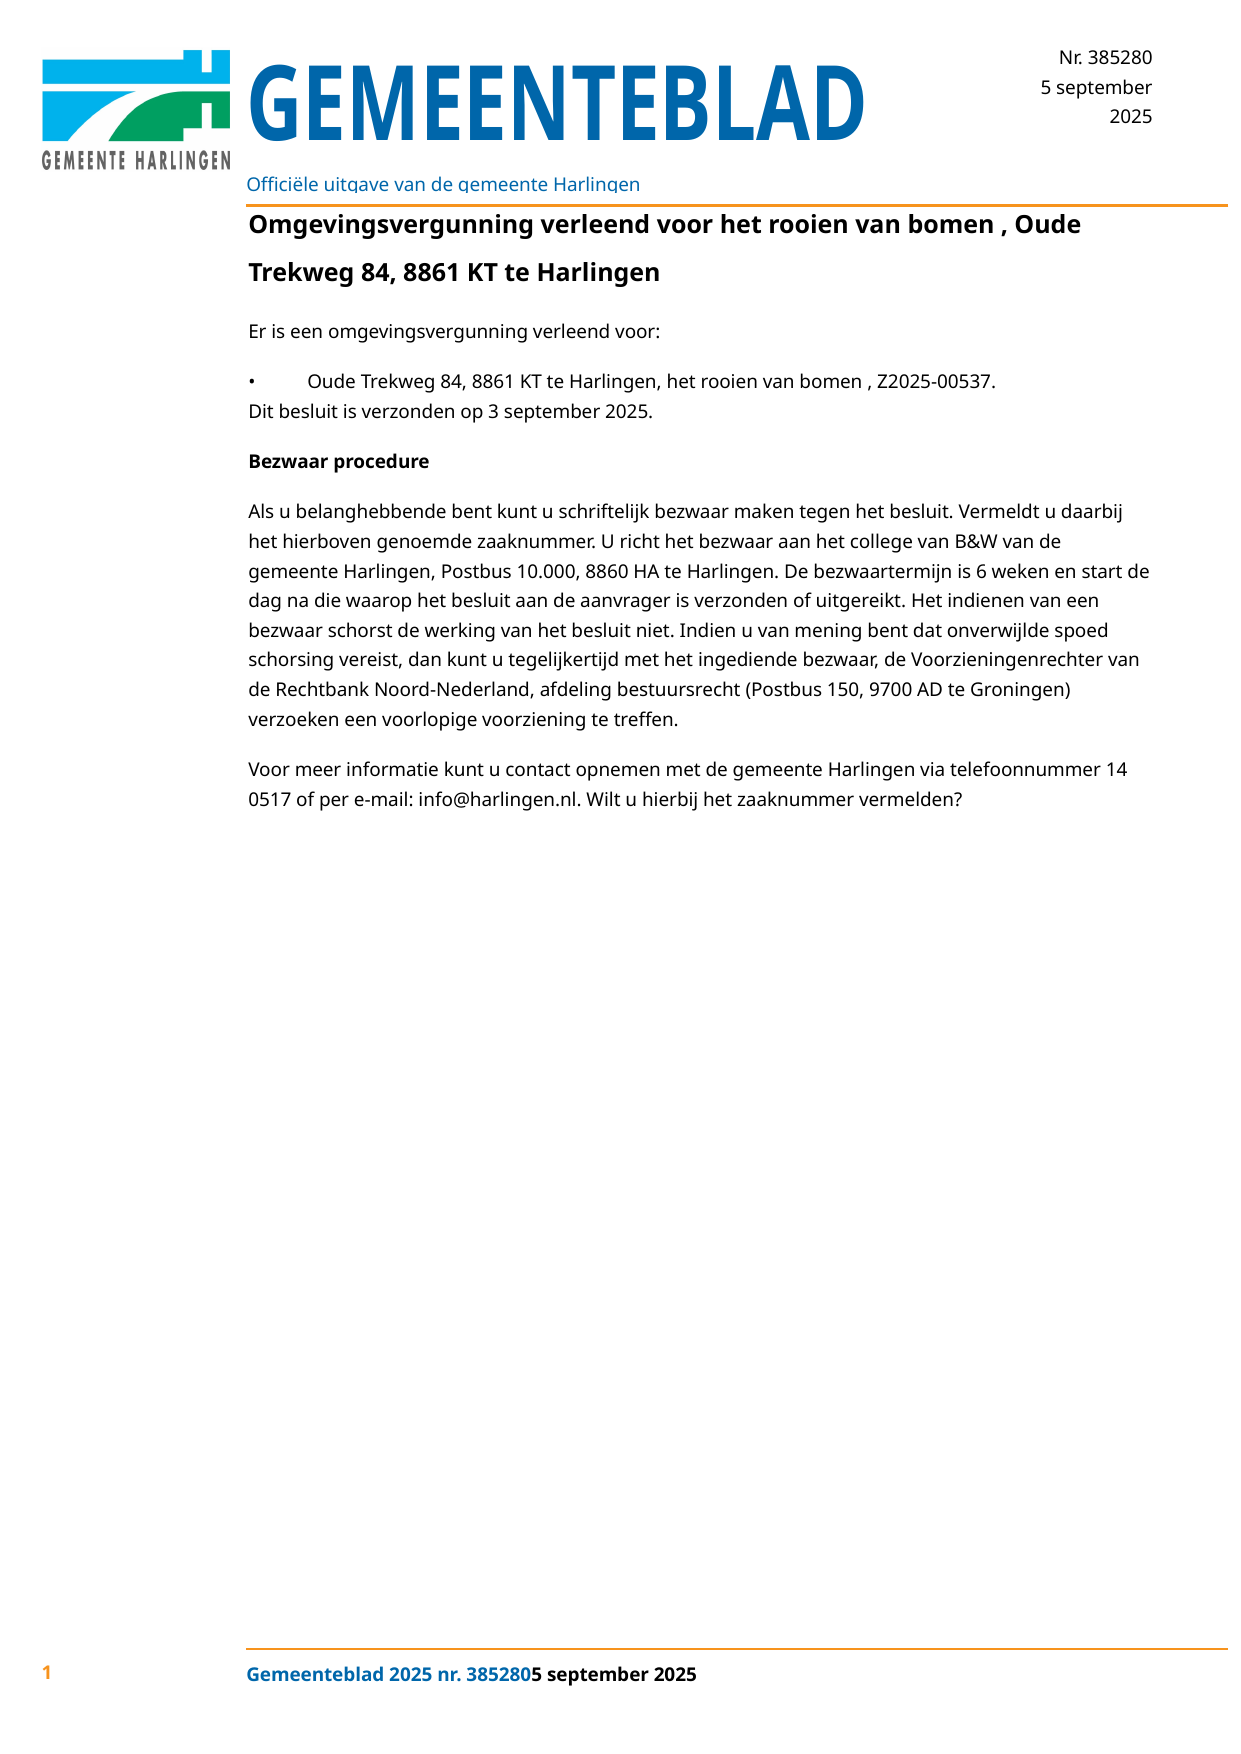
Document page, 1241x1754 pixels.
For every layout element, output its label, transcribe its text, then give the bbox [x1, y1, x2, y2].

list Oude Trekweg 84, 8861 KT te Harlingen, het rooien van bomen , Z2025-00537. [248, 368, 1152, 394]
text Omgevingsvergunning verleend voor het rooien van bomen , Oude Trekweg 84, 8861 KT te Harlingen [248, 207, 1152, 288]
text Er is een omgevingsvergunning verleend voor: [248, 318, 1152, 344]
text Voor meer informatie kunt u contact opnemen met de gemeente Harlingen via telefoonnummer 14 0517 of per e-mail: info@harlingen.nl. Wilt u hierbij het zaaknummer vermelden? [248, 756, 1152, 812]
text Als u belanghebbende bent kunt u schriftelijk bezwaar maken tegen het besluit. Vermeldt u daarbij het hierboven genoemde zaaknummer. U richt het bezwaar aan het college van B&W van de gemeente Harlingen, Postbus 10.000, 8860 HA te Harlingen. De bezwaartermijn is 6 weken en start de dag na die waarop het besluit aan de aanvrager is verzonden of uitgereikt. Het indienen van een bezwaar schorst de werking van het besluit niet. Indien u van mening bent dat onverwijlde spoed schorsing vereist, dan kunt u tegelijkertijd met het ingediende bezwaar, de Voorzieningenrechter van de Rechtbank Noord-Nederland, afdeling bestuursrecht (Postbus 150, 9700 AD te Groningen) verzoeken een voorlopige voorziening te treffen. [248, 499, 1152, 732]
picture [41, 47, 231, 172]
text Bezwaar procedure [248, 448, 1152, 474]
text Dit besluit is verzonden op 3 september 2025. [248, 398, 1152, 424]
